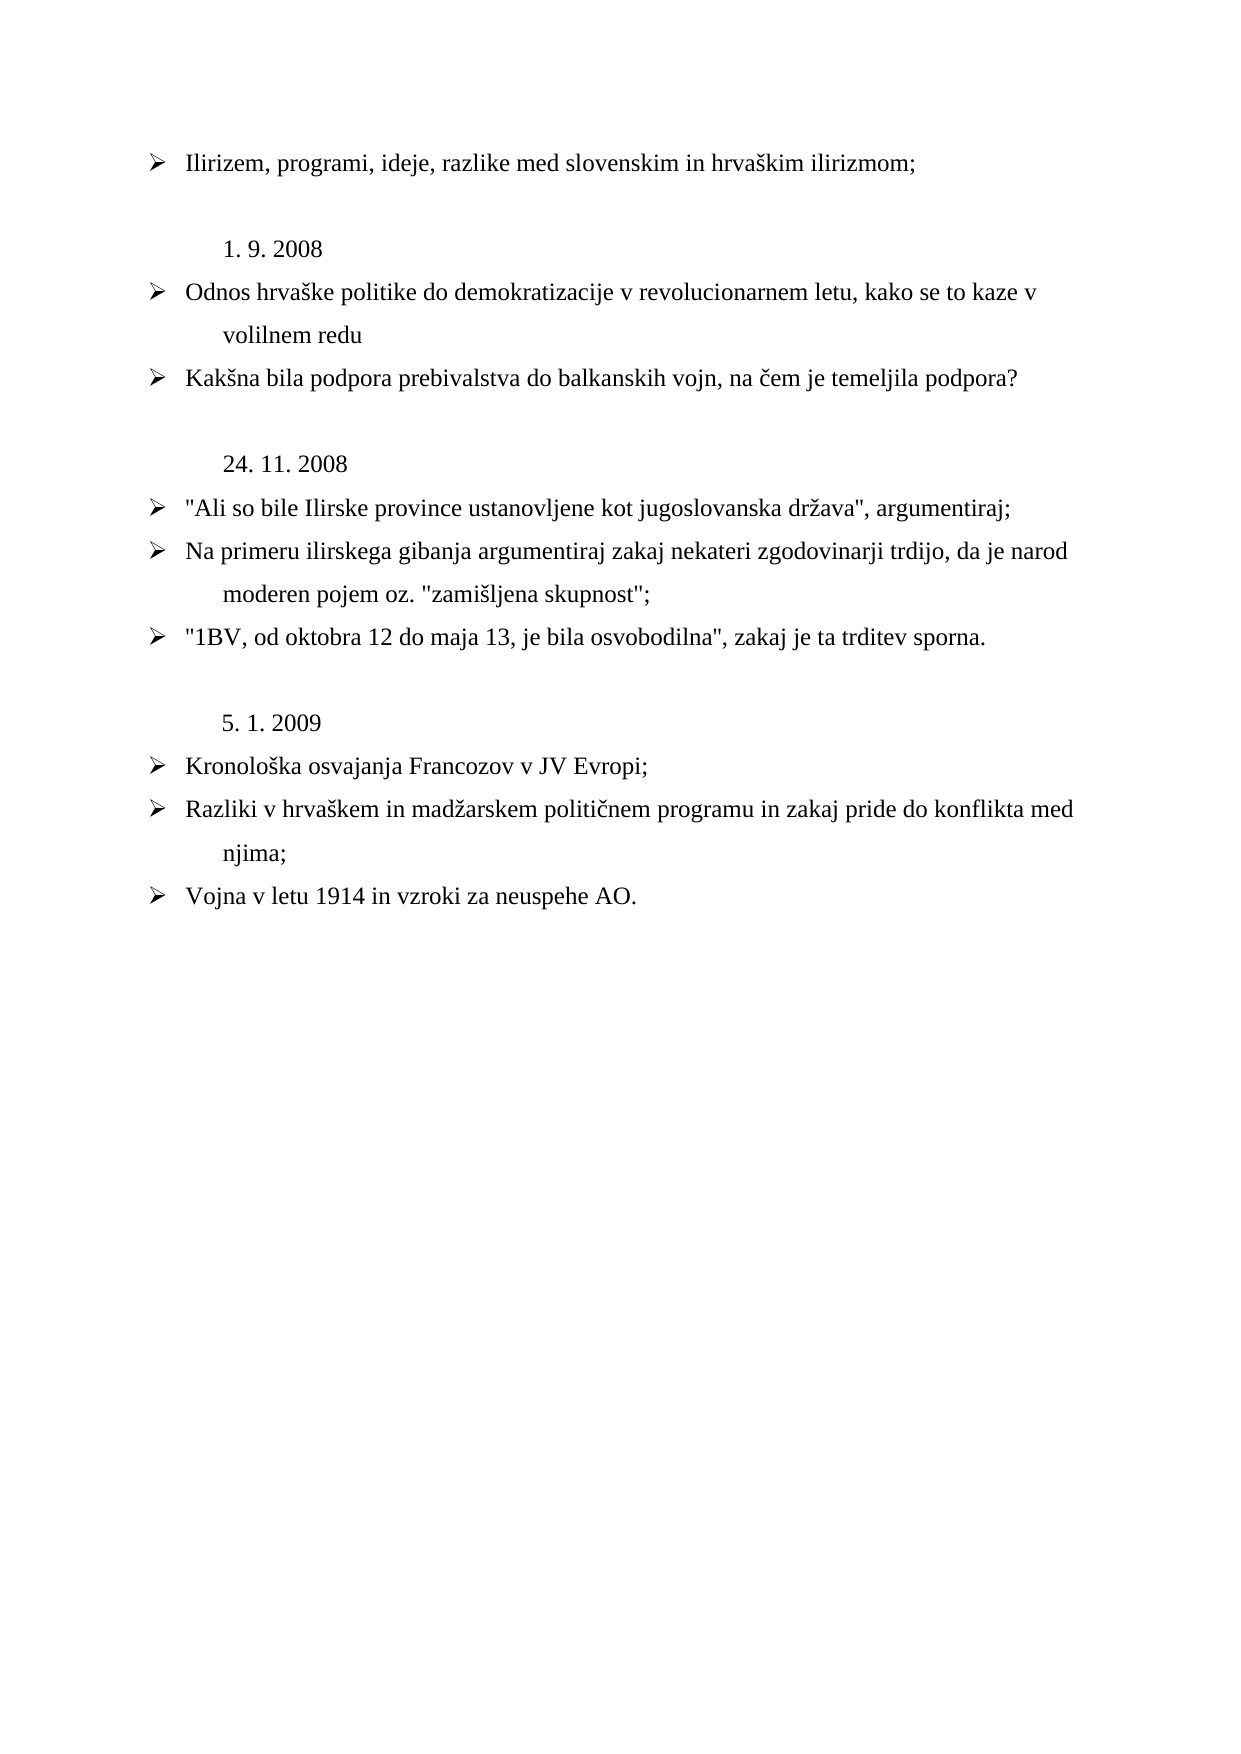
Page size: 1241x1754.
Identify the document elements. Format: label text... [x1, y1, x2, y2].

list Razliki v hrvaškem in madžarskem političnem programu in zakaj pride do konflikta med njima; [148, 794, 1093, 866]
list Vojna v letu 1914 in vzroki za neuspehe AO. [148, 881, 1093, 909]
list Na primeru ilirskega gibanja argumentiraj zakaj nekateri zgodovinarji trdijo, da je narod moderen pojem oz. "zamišljena skupnost"; [148, 536, 1093, 608]
list ''1BV, od oktobra 12 do maja 13, je bila osvobodilna'', zakaj je ta trditev sporna. [148, 622, 1093, 651]
list Kronološka osvajanja Francozov v JV Evropi; [148, 751, 1093, 780]
text 5. 1. 2009 [148, 708, 1093, 737]
list ''Ali so bile Ilirske province ustanovljene kot jugoslovanska država'', argumentiraj; [148, 493, 1093, 521]
list Odnos hrvaške politike do demokratizacije v revolucionarnem letu, kako se to kaze v volilnem redu [148, 277, 1093, 349]
list Kakšna bila podpora prebivalstva do balkanskih vojn, na čem je temeljila podpora? 24. 11. 2008 [148, 363, 1093, 478]
list Ilirizem, programi, ideje, razlike med slovenskim in hrvaškim ilirizmom; 1. 9. 2008 [148, 148, 1093, 263]
